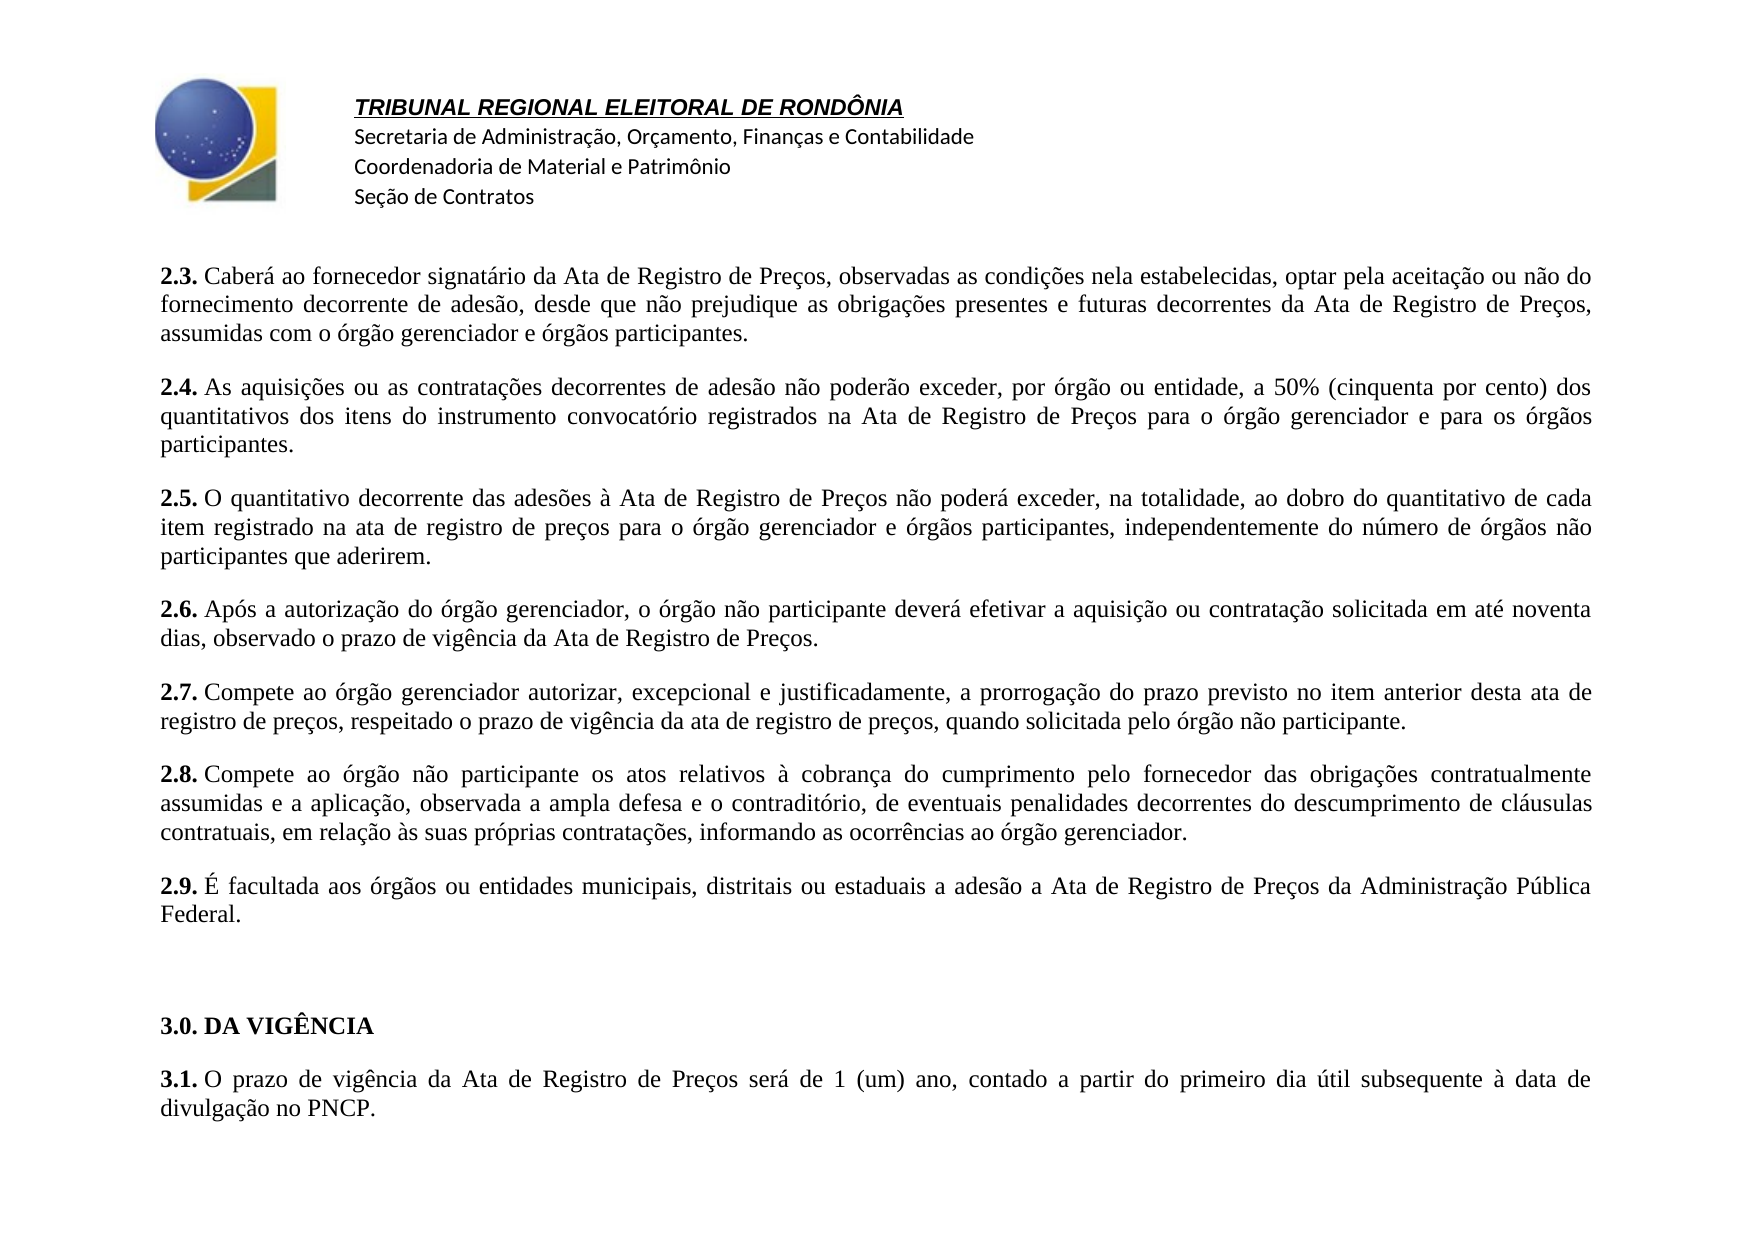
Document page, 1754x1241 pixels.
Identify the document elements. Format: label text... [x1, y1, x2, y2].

text 2.6. Após a autorização do órgão gerenciador, o órgão não participante deverá efetivar a aquisição ou contratação solicitada em até noventa dias, observado o prazo de vigência da Ata de Registro de Preços. [160, 594, 1594, 652]
text 3.0. DA VIGÊNCIA [160, 1011, 1594, 1039]
text 3.1. O prazo de vigência da Ata de Registro de Preços será de 1 (um) ano, contado a partir do primeiro dia útil subsequente à data de divulgação no PNCP. [160, 1064, 1594, 1122]
text 2.9. É facultada aos órgãos ou entidades municipais, distritais ou estaduais a adesão a Ata de Registro de Preços da Administração Pública Federal. [160, 871, 1594, 928]
text 2.5. O quantitativo decorrente das adesões à Ata de Registro de Preços não poderá exceder, na totalidade, ao dobro do quantitativo de cada item registrado na ata de registro de preços para o órgão gerenciador e órgãos participantes, independentemente do número de órgãos não participantes que aderirem. [160, 483, 1594, 569]
text 2.3. Caberá ao fornecedor signatário da Ata de Registro de Preços, observadas as condições nela estabelecidas, optar pela aceitação ou não do fornecimento decorrente de adesão, desde que não prejudique as obrigações presentes e futuras decorrentes da Ata de Registro de Preços, assumidas com o órgão gerenciador e órgãos participantes. [160, 261, 1594, 347]
text 2.7. Compete ao órgão gerenciador autorizar, excepcional e justificadamente, a prorrogação do prazo previsto no item anterior desta ata de registro de preços, respeitado o prazo de vigência da ata de registro de preços, quando solicitada pelo órgão não participante. [160, 677, 1594, 734]
text 2.4. As aquisições ou as contratações decorrentes de adesão não poderão exceder, por órgão ou entidade, a 50% (cinquenta por cento) dos quantitativos dos itens do instrumento convocatório registrados na Ata de Registro de Preços para o órgão gerenciador e para os órgãos participantes. [160, 372, 1594, 458]
text 2.8. Compete ao órgão não participante os atos relativos à cobrança do cumprimento pelo fornecedor das obrigações contratualmente assumidas e a aplicação, observada a ampla defesa e o contraditório, de eventuais penalidades decorrentes do descumprimento de cláusulas contratuais, em relação às suas próprias contratações, informando as ocorrências ao órgão gerenciador. [160, 759, 1594, 846]
